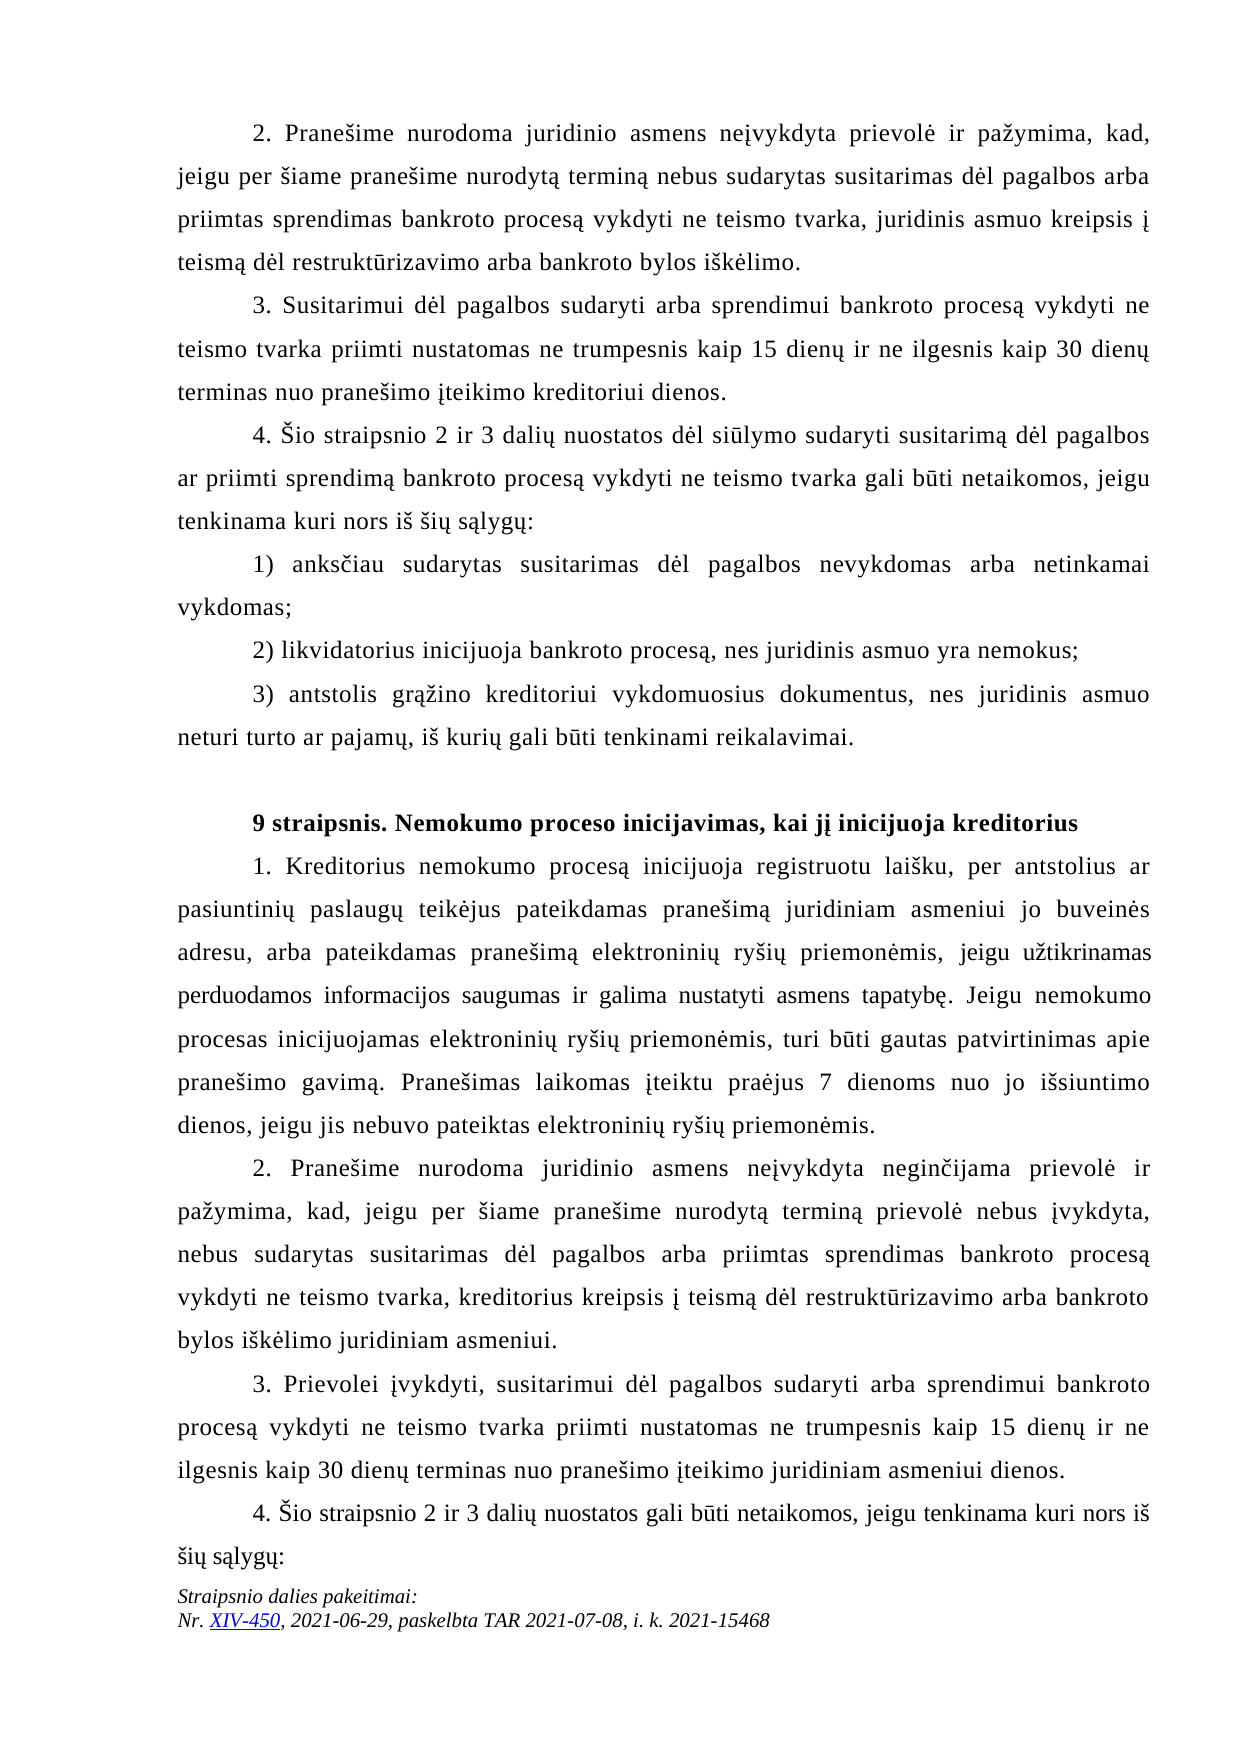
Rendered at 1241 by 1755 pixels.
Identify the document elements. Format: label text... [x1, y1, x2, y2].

text 3. Prievolei įvykdyti, susitarimui dėl pagalbos sudaryti arba sprendimui bankroto procesą vykdyti ne teismo tvarka priimti nustatomas ne trumpesnis kaip 15 dienų ir ne ilgesnis kaip 30 dienų terminas nuo pranešimo įteikimo juridiniam asmeniui dienos. [177, 1369, 1152, 1484]
text 2. Pranešime nurodoma juridinio asmens neįvykdyta prievolė ir pažymima, kad, jeigu per šiame pranešime nurodytą terminą nebus sudarytas susitarimas dėl pagalbos arba priimtas sprendimas bankroto procesą vykdyti ne teismo tvarka, juridinis asmuo kreipsis į teismą dėl restruktūrizavimo arba bankroto bylos iškėlimo. [177, 118, 1152, 276]
text 1. Kreditorius nemokumo procesą inicijuoja registruotu laišku, per antstolius ar pasiuntinių paslaugų teikėjus pateikdamas pranešimą juridiniam asmeniui jo buveinės adresu, arba pateikdamas pranešimą elektroninių ryšių priemonėmis, jeigu užtikrinamas perduodamos informacijos saugumas ir galima nustatyti asmens tapatybę. Jeigu nemokumo procesas inicijuojamas elektroninių ryšių priemonėmis, turi būti gautas patvirtinimas apie pranešimo gavimą. Pranešimas laikomas įteiktu praėjus 7 dienoms nuo jo išsiuntimo dienos, jeigu jis nebuvo pateiktas elektroninių ryšių priemonėmis. [177, 851, 1152, 1139]
text Nr. XIV-450, 2021-06-29, paskelbta TAR 2021-07-08, i. k. 2021-15468 [177, 1608, 1152, 1632]
text 4. Šio straipsnio 2 ir 3 dalių nuostatos gali būti netaikomos, jeigu tenkinama kuri nors iš šių sąlygų: [177, 1498, 1152, 1570]
text 1) anksčiau sudarytas susitarimas dėl pagalbos nevykdomas arba netinkamai vykdomas; [177, 549, 1152, 621]
text 2) likvidatorius inicijuoja bankroto procesą, nes juridinis asmuo yra nemokus; [177, 636, 1152, 664]
text 9 straipsnis. Nemokumo proceso inicijavimas, kai jį inicijuoja kreditorius [177, 808, 1152, 837]
text Straipsnio dalies pakeitimai: [177, 1584, 1152, 1608]
text 3. Susitarimui dėl pagalbos sudaryti arba sprendimui bankroto procesą vykdyti ne teismo tvarka priimti nustatomas ne trumpesnis kaip 15 dienų ir ne ilgesnis kaip 30 dienų terminas nuo pranešimo įteikimo kreditoriui dienos. [177, 291, 1152, 406]
text 2. Pranešime nurodoma juridinio asmens neįvykdyta neginčijama prievolė ir pažymima, kad, jeigu per šiame pranešime nurodytą terminą prievolė nebus įvykdyta, nebus sudarytas susitarimas dėl pagalbos arba priimtas sprendimas bankroto procesą vykdyti ne teismo tvarka, kreditorius kreipsis į teismą dėl restruktūrizavimo arba bankroto bylos iškėlimo juridiniam asmeniui. [177, 1153, 1152, 1354]
text 4. Šio straipsnio 2 ir 3 dalių nuostatos dėl siūlymo sudaryti susitarimą dėl pagalbos ar priimti sprendimą bankroto procesą vykdyti ne teismo tvarka gali būti netaikomos, jeigu tenkinama kuri nors iš šių sąlygų: [177, 420, 1152, 535]
text 3) antstolis grąžino kreditoriui vykdomuosius dokumentus, nes juridinis asmuo neturi turto ar pajamų, iš kurių gali būti tenkinami reikalavimai. [177, 679, 1152, 751]
